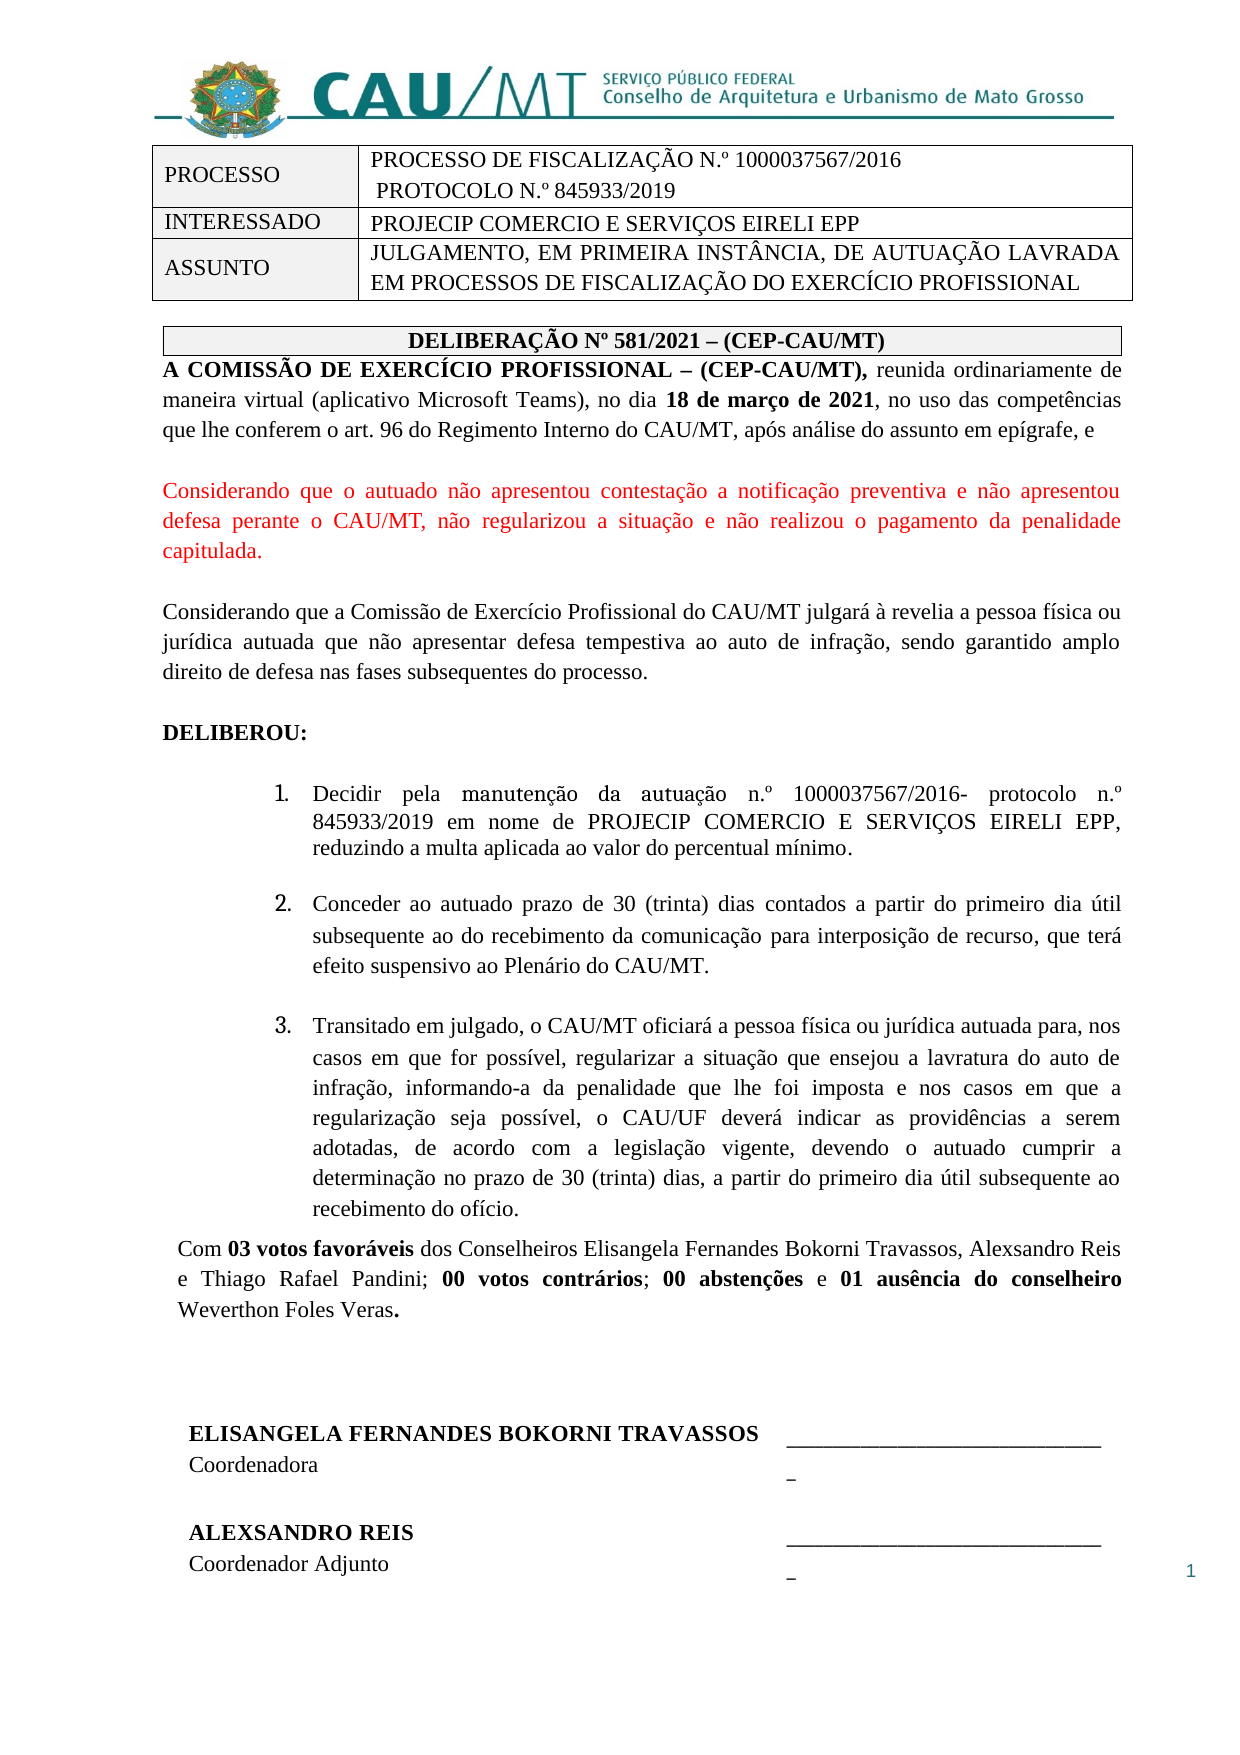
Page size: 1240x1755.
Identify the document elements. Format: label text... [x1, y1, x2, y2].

table_header ELISANGELA FERNANDES BOKORNI TRAVASSOS Coordenadora [177, 1390, 775, 1489]
table_cell alexsandro REIs Coordenador Adjunto [177, 1489, 775, 1588]
list Decidir pela manutenção da autuação n.º 1000037567/2016- protocolo n.º 845933/2019 em nome de PROJECIP COMERCIO E SERVIÇOS EIRELI EPP, reduzindo a multa aplicada ao valor do percentual mínimo. [275, 779, 1122, 861]
list Conceder ao autuado prazo de 30 (trinta) dias contados a partir do primeiro dia útil subsequente ao do recebimento da comunicação para interposição de recurso, que terá efeito suspensivo ao Plenário do CAU/MT. [275, 889, 1122, 978]
text Considerando que o autuado não apresentou contestação a notificação preventiva e não apresentou defesa perante o CAU/MT, não regularizou a situação e não realizou o pagamento da penalidade capitulada. [162, 477, 1122, 564]
text A COMISSÃO DE EXERCÍCIO PROFISSIONAL – (CEP-CAU/MT), reunida ordinariamente de maneira virtual (aplicativo Microsoft Teams), no dia 18 de março de 2021, no uso das competências que lhe conferem o art. 96 do Regimento Interno do CAU/MT, após análise do assunto em epígrafe, e [162, 356, 1122, 443]
text Considerando que a Comissão de Exercício Profissional do CAU/MT julgará à revelia a pessoa física ou jurídica autuada que não apresentar defesa tempestiva ao auto de infração, sendo garantido amplo direito de defesa nas fases subsequentes do processo. [162, 598, 1122, 684]
list Transitado em julgado, o CAU/MT oficiará a pessoa física ou jurídica autuada para, nos casos em que for possível, regularizar a situação que ensejou a lavratura do auto de infração, informando-a da penalidade que lhe foi imposta e nos casos em que a regularização seja possível, o CAU/UF deverá indicar as providências a serem adotadas, de acordo com a legislação vigente, devendo o autuado cumprir a determinação no prazo de 30 (trinta) dias, a partir do primeiro dia útil subsequente ao recebimento do ofício. [275, 1011, 1122, 1221]
table_cell ___________________________________ [775, 1489, 1122, 1588]
list Com 03 votos favoráveis dos Conselheiros Elisangela Fernandes Bokorni Travassos, Alexsandro Reis e Thiago Rafael Pandini; 00 votos contrários; 00 abstenções e 01 ausência do conselheiro Weverthon Foles Veras. [177, 1235, 1122, 1322]
text DELIBEROU: [162, 719, 1122, 745]
table_header ___________________________________ [775, 1390, 1122, 1489]
